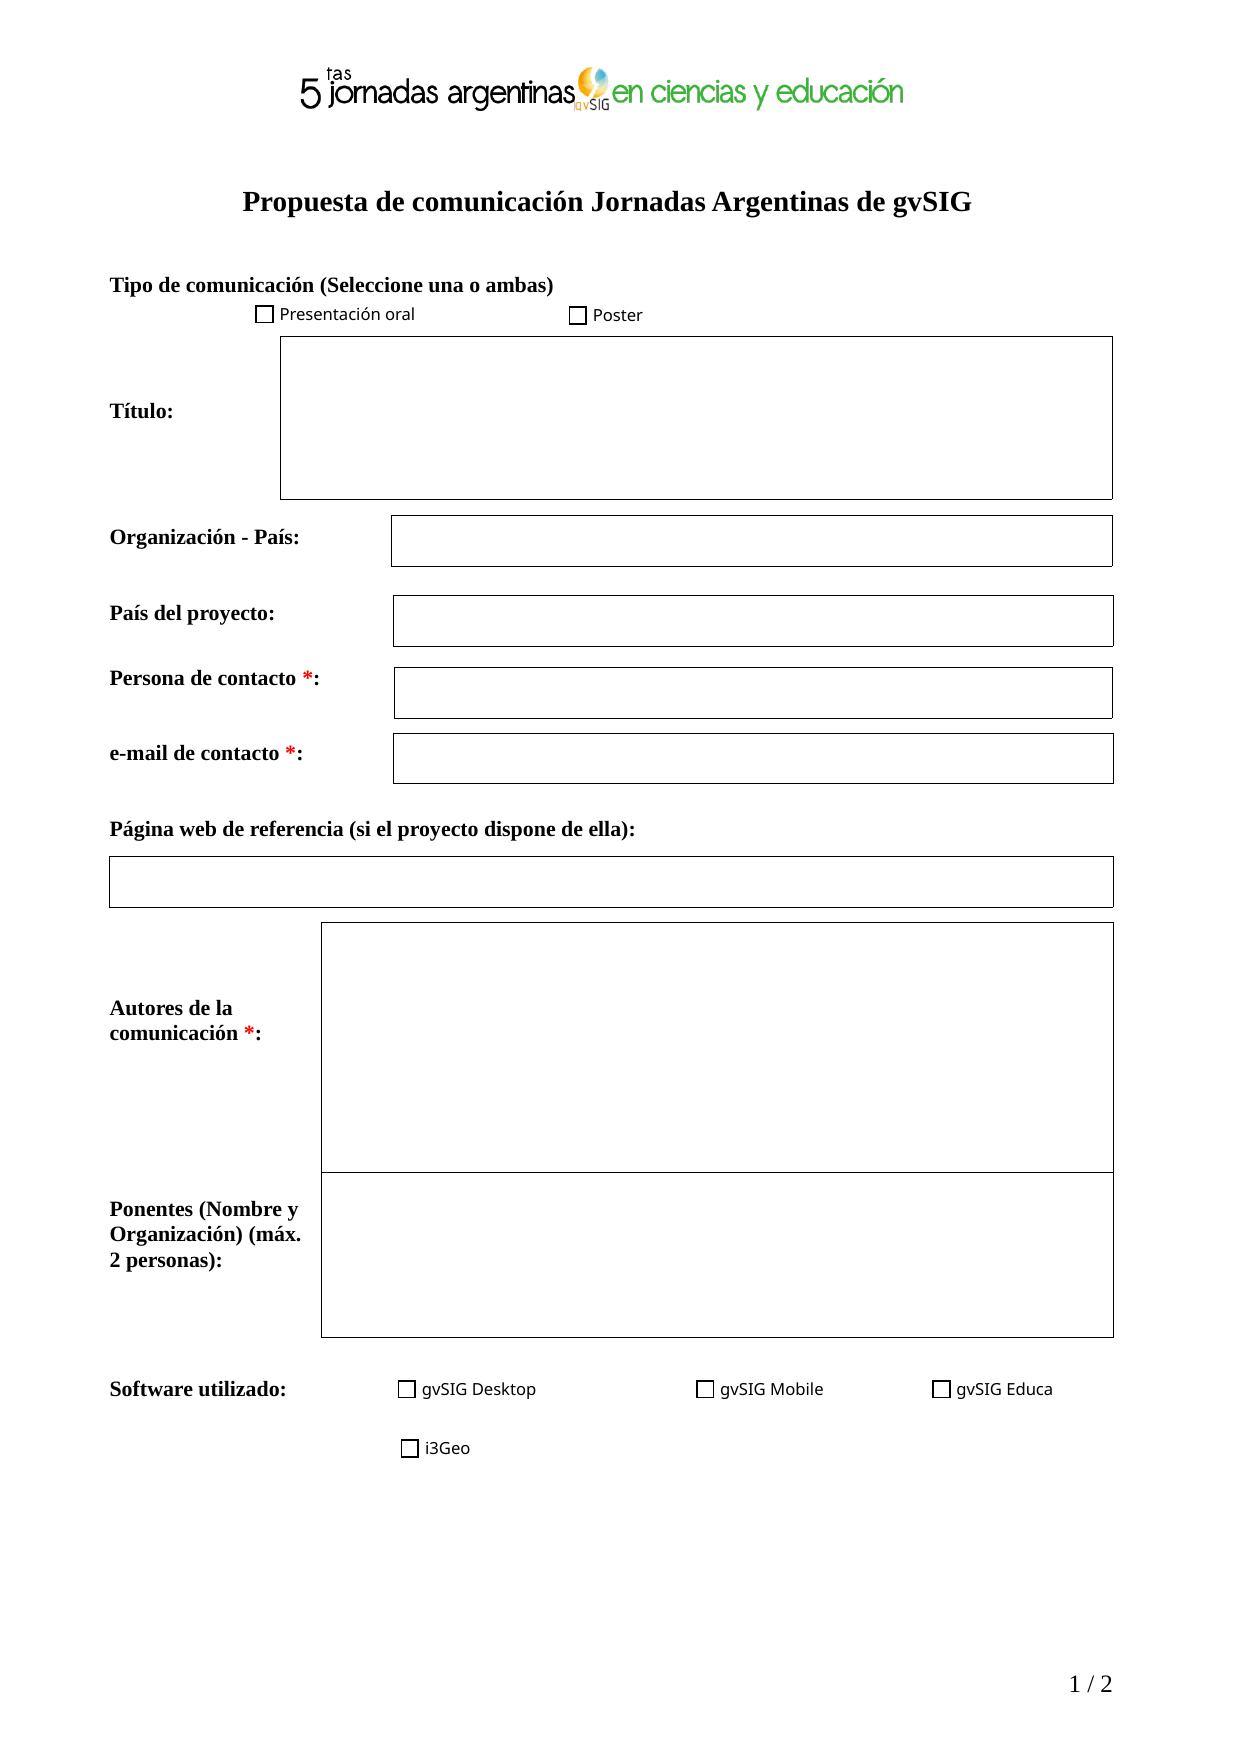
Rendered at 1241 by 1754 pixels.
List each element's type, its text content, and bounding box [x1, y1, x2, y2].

text Persona de contacto *: [109, 664, 1113, 690]
text [604, 1369, 695, 1409]
text País del proyecto: [109, 600, 393, 625]
text Tipo de comunicación (Seleccione una o ambas) [109, 272, 1113, 297]
text Software utilizado: [109, 1369, 397, 1409]
text [903, 1369, 931, 1409]
text Título: [109, 398, 280, 423]
text Página web de referencia (si el proyecto dispone de ella): [109, 816, 1113, 841]
text e-mail de contacto *: [109, 740, 393, 765]
text Propuesta de comunicación Jornadas Argentinas de gvSIG [109, 184, 1113, 218]
text [395, 668, 1112, 718]
picture [300, 64, 905, 111]
text Autores de la comunicación *: [109, 994, 321, 1045]
text Ponentes (Nombre y Organización) (máx. 2 personas): [109, 1196, 321, 1272]
text Organización - País: [109, 524, 391, 549]
